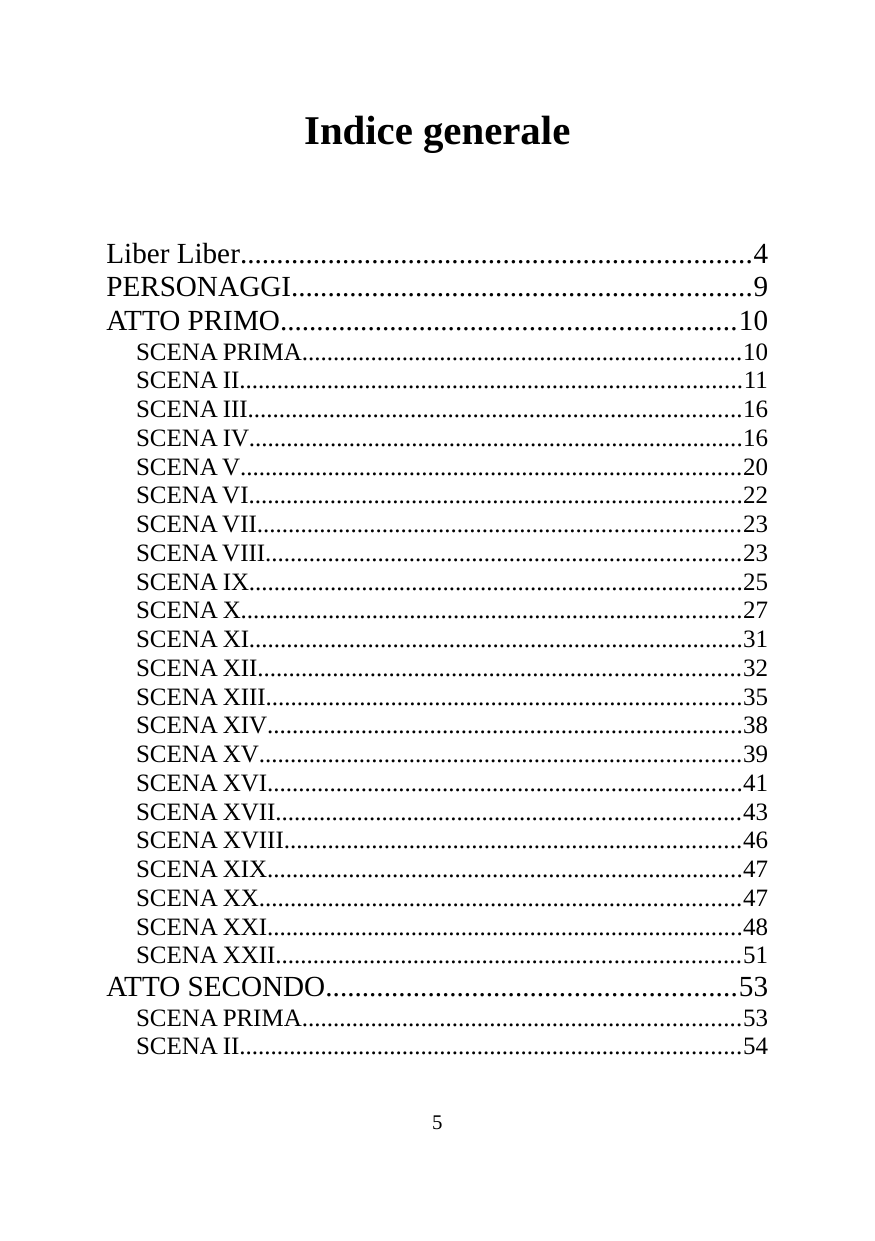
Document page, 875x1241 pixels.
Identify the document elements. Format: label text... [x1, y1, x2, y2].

text SCENA IX 25 [136, 567, 768, 595]
text ATTO SECONDO 53 [106, 969, 768, 1003]
text SCENA XVI 41 [136, 768, 768, 797]
text SCENA XI 31 [136, 624, 768, 653]
text SCENA IV 16 [136, 423, 768, 452]
subtitle Indice generale [106, 106, 768, 153]
text SCENA XII 32 [136, 653, 768, 682]
text SCENA XIV 38 [136, 710, 768, 739]
text SCENA X 27 [136, 595, 768, 624]
text SCENA XXII 51 [136, 940, 768, 969]
text SCENA XIII 35 [136, 682, 768, 710]
text PERSONAGGI 9 [106, 269, 768, 303]
text ATTO PRIMO 10 [106, 303, 768, 337]
text SCENA XVIII 46 [136, 825, 768, 854]
text SCENA XXI 48 [136, 912, 768, 940]
text SCENA XVII 43 [136, 797, 768, 825]
text SCENA II 54 [136, 1031, 768, 1060]
text SCENA PRIMA 10 [136, 337, 768, 365]
text SCENA VI 22 [136, 480, 768, 509]
text SCENA XIX 47 [136, 854, 768, 883]
text SCENA V 20 [136, 452, 768, 480]
text SCENA XX 47 [136, 883, 768, 912]
text SCENA VII 23 [136, 509, 768, 538]
text SCENA VIII 23 [136, 538, 768, 567]
text SCENA II 11 [136, 365, 768, 394]
text SCENA III 16 [136, 394, 768, 423]
text Liber Liber 4 [106, 236, 768, 269]
text SCENA PRIMA 53 [136, 1003, 768, 1031]
text SCENA XV 39 [136, 739, 768, 768]
